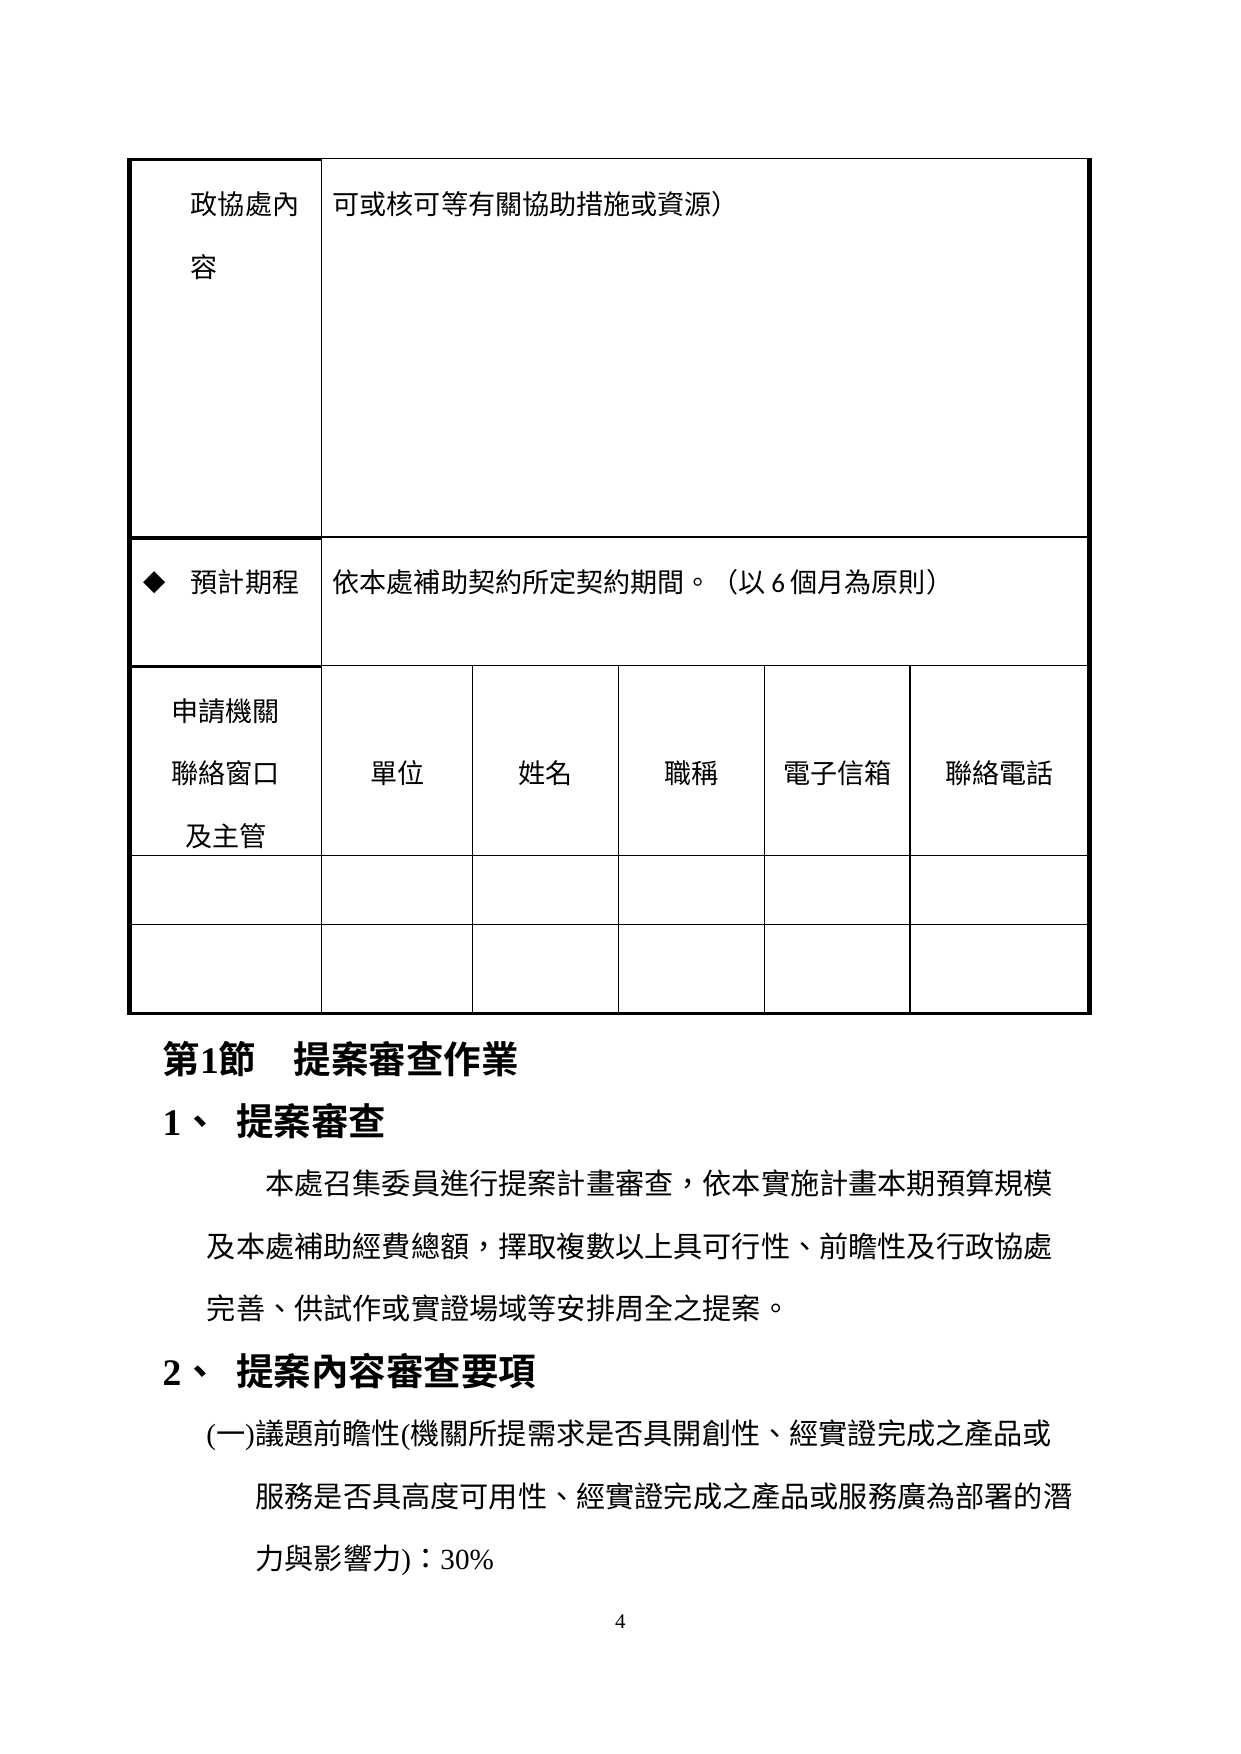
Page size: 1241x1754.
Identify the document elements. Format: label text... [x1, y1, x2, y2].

table_cell 可或核可等有關協助措施或資源） [322, 159, 1087, 536]
table_cell [911, 925, 1087, 1012]
table_cell 預計期程 [132, 540, 321, 664]
table_cell [765, 925, 909, 1012]
table_cell 聯絡電話 [911, 666, 1087, 855]
table_cell 申請機關 聯絡窗口 及主管 [132, 668, 321, 855]
table_cell [322, 925, 472, 1012]
text (一)議題前瞻性(機關所提需求是否具開創性、經實證完成之產品或服務是否具高度可用性、經實證完成之產品或服務廣為部署的潛力與影響力)：30% [206, 1390, 1078, 1578]
table_cell [765, 856, 909, 923]
table_cell [473, 925, 618, 1012]
table_cell [619, 925, 764, 1012]
table_cell [911, 856, 1087, 923]
table_cell [132, 856, 321, 923]
table_cell [132, 925, 321, 1012]
table_cell 姓名 [473, 666, 618, 855]
table_cell 電子信箱 [765, 666, 909, 855]
table_cell [473, 856, 618, 923]
table_cell [619, 856, 764, 923]
text 本處召集委員進行提案計畫審查，依本實施計畫本期預算規模及本處補助經費總額，擇取複數以上具可行性、前瞻性及行政協處完善、供試作或實證場域等安排周全之提案。 [207, 1140, 1078, 1328]
table_cell 提供之行政協處內容 [132, 161, 321, 536]
list 提案內容審查要項 [162, 1328, 1078, 1390]
list 提案審查 [162, 1078, 1078, 1140]
table_cell 單位 [322, 666, 472, 855]
list 提案審查作業 [162, 1015, 1078, 1078]
table_cell [322, 856, 472, 923]
table_cell 職稱 [619, 666, 764, 855]
table_cell 依本處補助契約所定契約期間。（以6個月為原則） [322, 538, 1087, 664]
